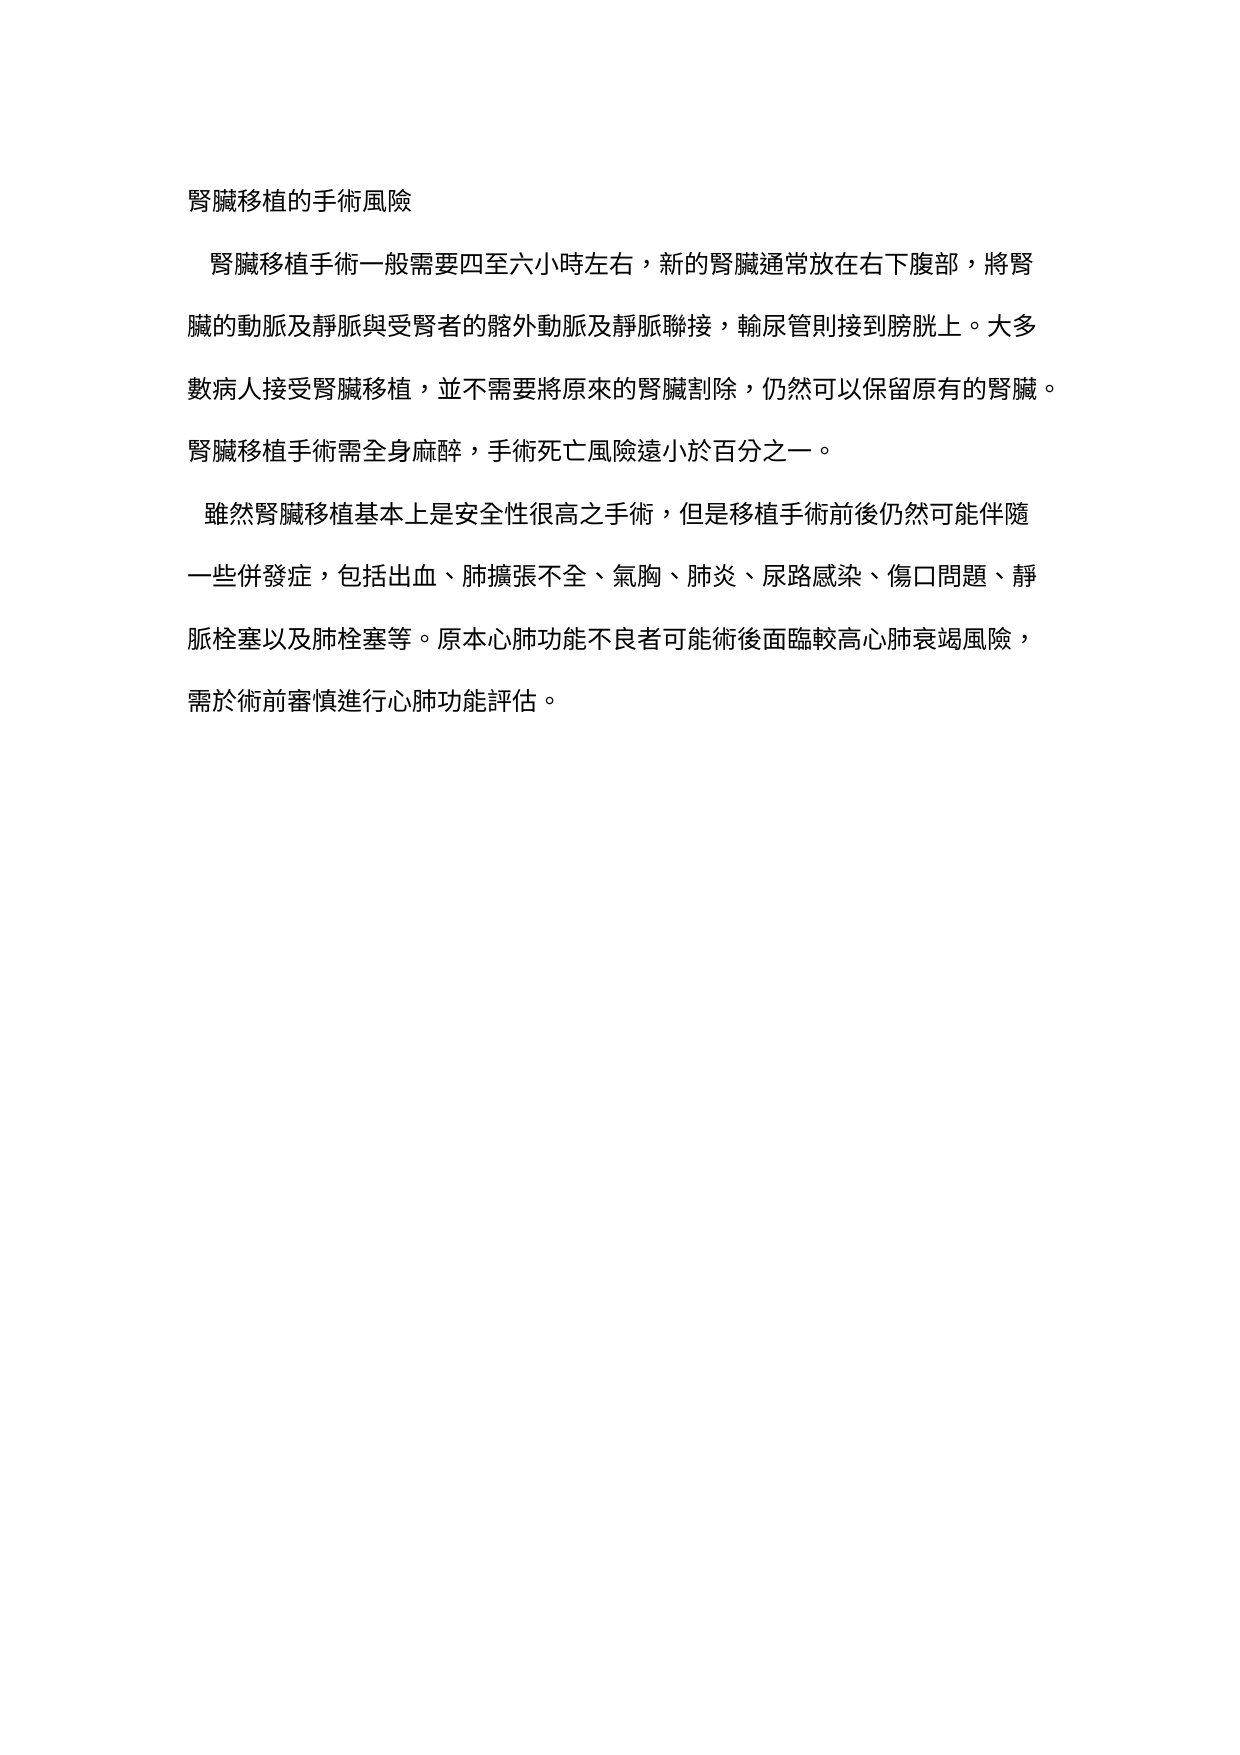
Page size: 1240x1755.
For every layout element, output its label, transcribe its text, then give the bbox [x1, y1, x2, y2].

text 腎臟移植手術一般需要四至六小時左右，新的腎臟通常放在右下腹部，將腎臟的動脈及靜脈與受腎者的髂外動脈及靜脈聯接，輸尿管則接到膀胱上。大多數病人接受腎臟移植，並不需要將原來的腎臟割除，仍然可以保留原有的腎臟。腎臟移植手術需全身麻醉，手術死亡風險遠小於百分之一。 [187, 221, 1052, 471]
text 腎臟移植的手術風險 [187, 158, 1052, 221]
text 雖然腎臟移植基本上是安全性很高之手術，但是移植手術前後仍然可能伴隨一些併發症，包括出血、肺擴張不全、氣胸、肺炎、尿路感染、傷口問題、靜脈栓塞以及肺栓塞等。原本心肺功能不良者可能術後面臨較高心肺衰竭風險，需於術前審慎進行心肺功能評估。 [187, 471, 1052, 721]
